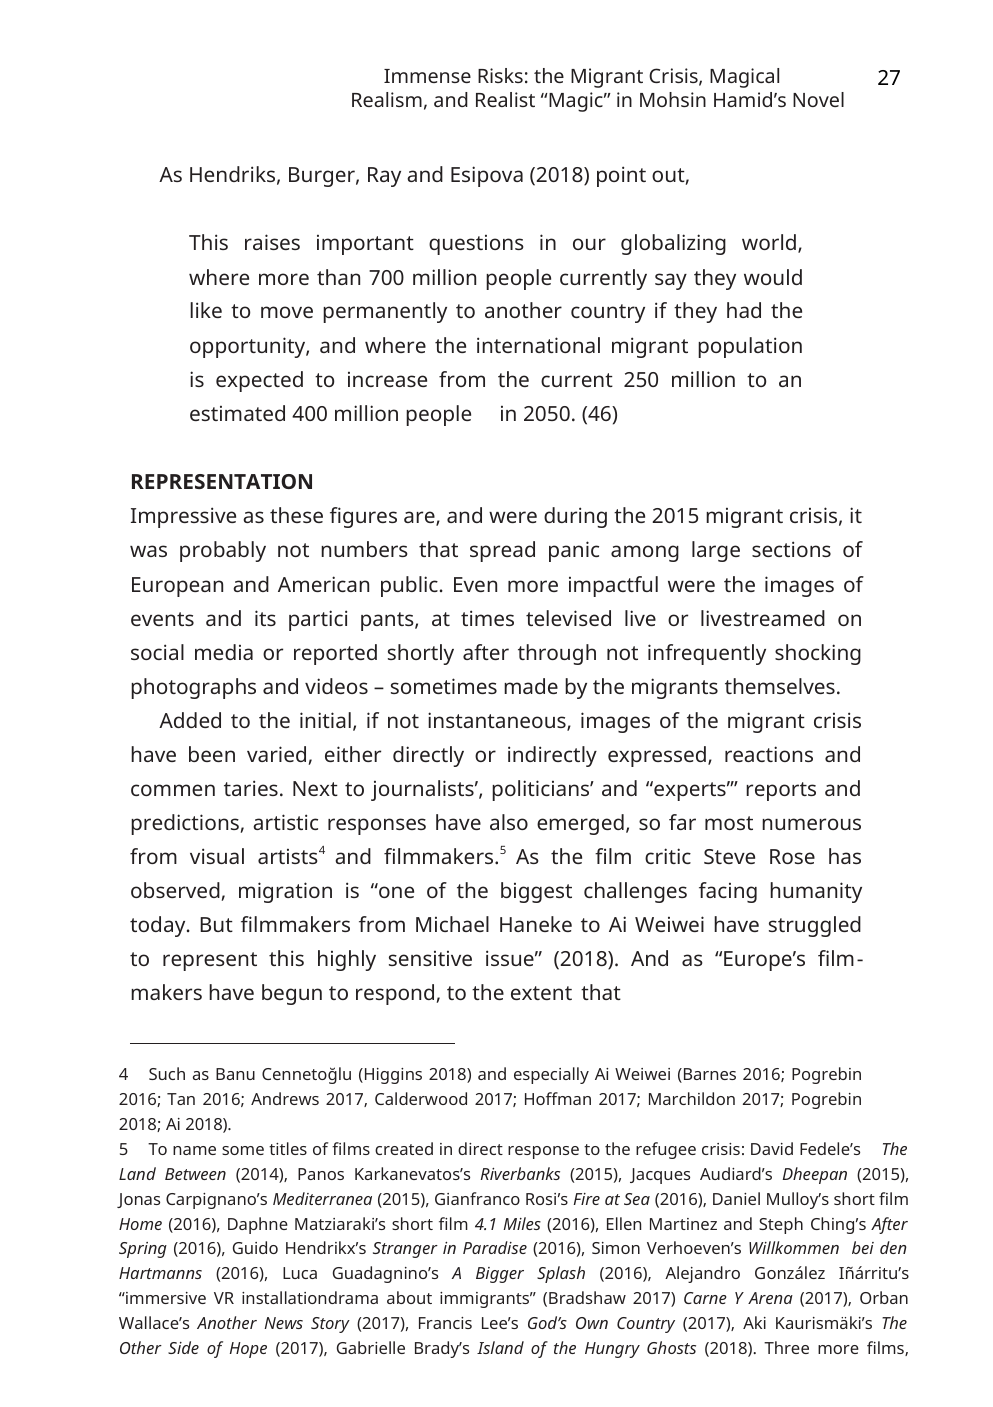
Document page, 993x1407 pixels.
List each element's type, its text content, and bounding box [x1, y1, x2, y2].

list Such as Banu Cennetoğlu (Higgins 2018) and especially Ai Weiwei (Barnes 2016; Pogrebin 2016; Tan 2016; Andrews 2017, Calderwood 2017; Hoffman 2017; Marchildon 2017; Pogrebin 2018; Ai 2018). [119, 1063, 863, 1135]
text This raises important questions in our globalizing world, where more than 700 million people currently say they would like to move permanently to another country if they had the opportunity, and where the international migrant population is expected to increase from the current 250 million to an estimated 400 million people in 2050. (46) [189, 228, 804, 427]
text Added to the initial, if not instantaneous, images of the migrant crisis have been varied, either directly or indirectly expressed, reactions and commen­ taries. Next to journalists’, politicians’ and “experts’” reports and predictions, artistic responses have also emerged, so far most numerous from visual artists4 and filmmakers.5 As the film critic Steve Rose has observed, migration is “one of the biggest challenges facing humanity today. But film­makers from Michael Haneke to Ai Weiwei have struggled to represent this highly sensitive issue” (2018). And as “Europe’s film­makers have begun to respond, to the extent that [130, 706, 863, 1007]
text Impressive as these figures are, and were during the 2015 migrant crisis, it was probably not numbers that spread panic among large sections of European and American public. Even more impactful were the images of events and its partici­ pants, at times televised live or livestreamed on social media or reported shortly after through not infrequently shocking photographs and videos – sometimes made by the migrants themselves. [130, 502, 863, 700]
text As Hendriks, Burger, Ray and Esipova (2018) point out, [159, 160, 909, 188]
list To name some titles of films created in direct response to the refugee crisis: David Fedele’s The Land Between (2014), Panos Karkanevatos’s Riverbanks (2015), Jacques Audiard’s Dheepan (2015), Jonas Carpignano’s Mediterranea (2015), Gianfranco Rosi’s Fire at Sea (2016), Daniel Mulloy’s short film Home (2016), Daphne Matziaraki’s short film 4.1 Miles (2016), Ellen Martinez and Steph Ching’s After Spring (2016), Guido Hendrikx’s Stranger in Paradise (2016), Simon Verhoeven’s Willkommen bei den Hartmanns (2016), Luca Guadagnino’s A Bigger Splash (2016), Alejandro González Iñárritu’s “immersive VR installation­drama about immigrants” (Bradshaw 2017) Carne Y Arena (2017), Orban Wallace’s Another News Story (2017), Francis Lee’s God’s Own Country (2017), Aki Kaurismäki’s The Other Side of Hope (2017), Gabrielle Brady’s Island of the Hungry Ghosts (2018). Three more films, [119, 1137, 909, 1359]
subtitle REPRESENTATION [130, 467, 909, 496]
